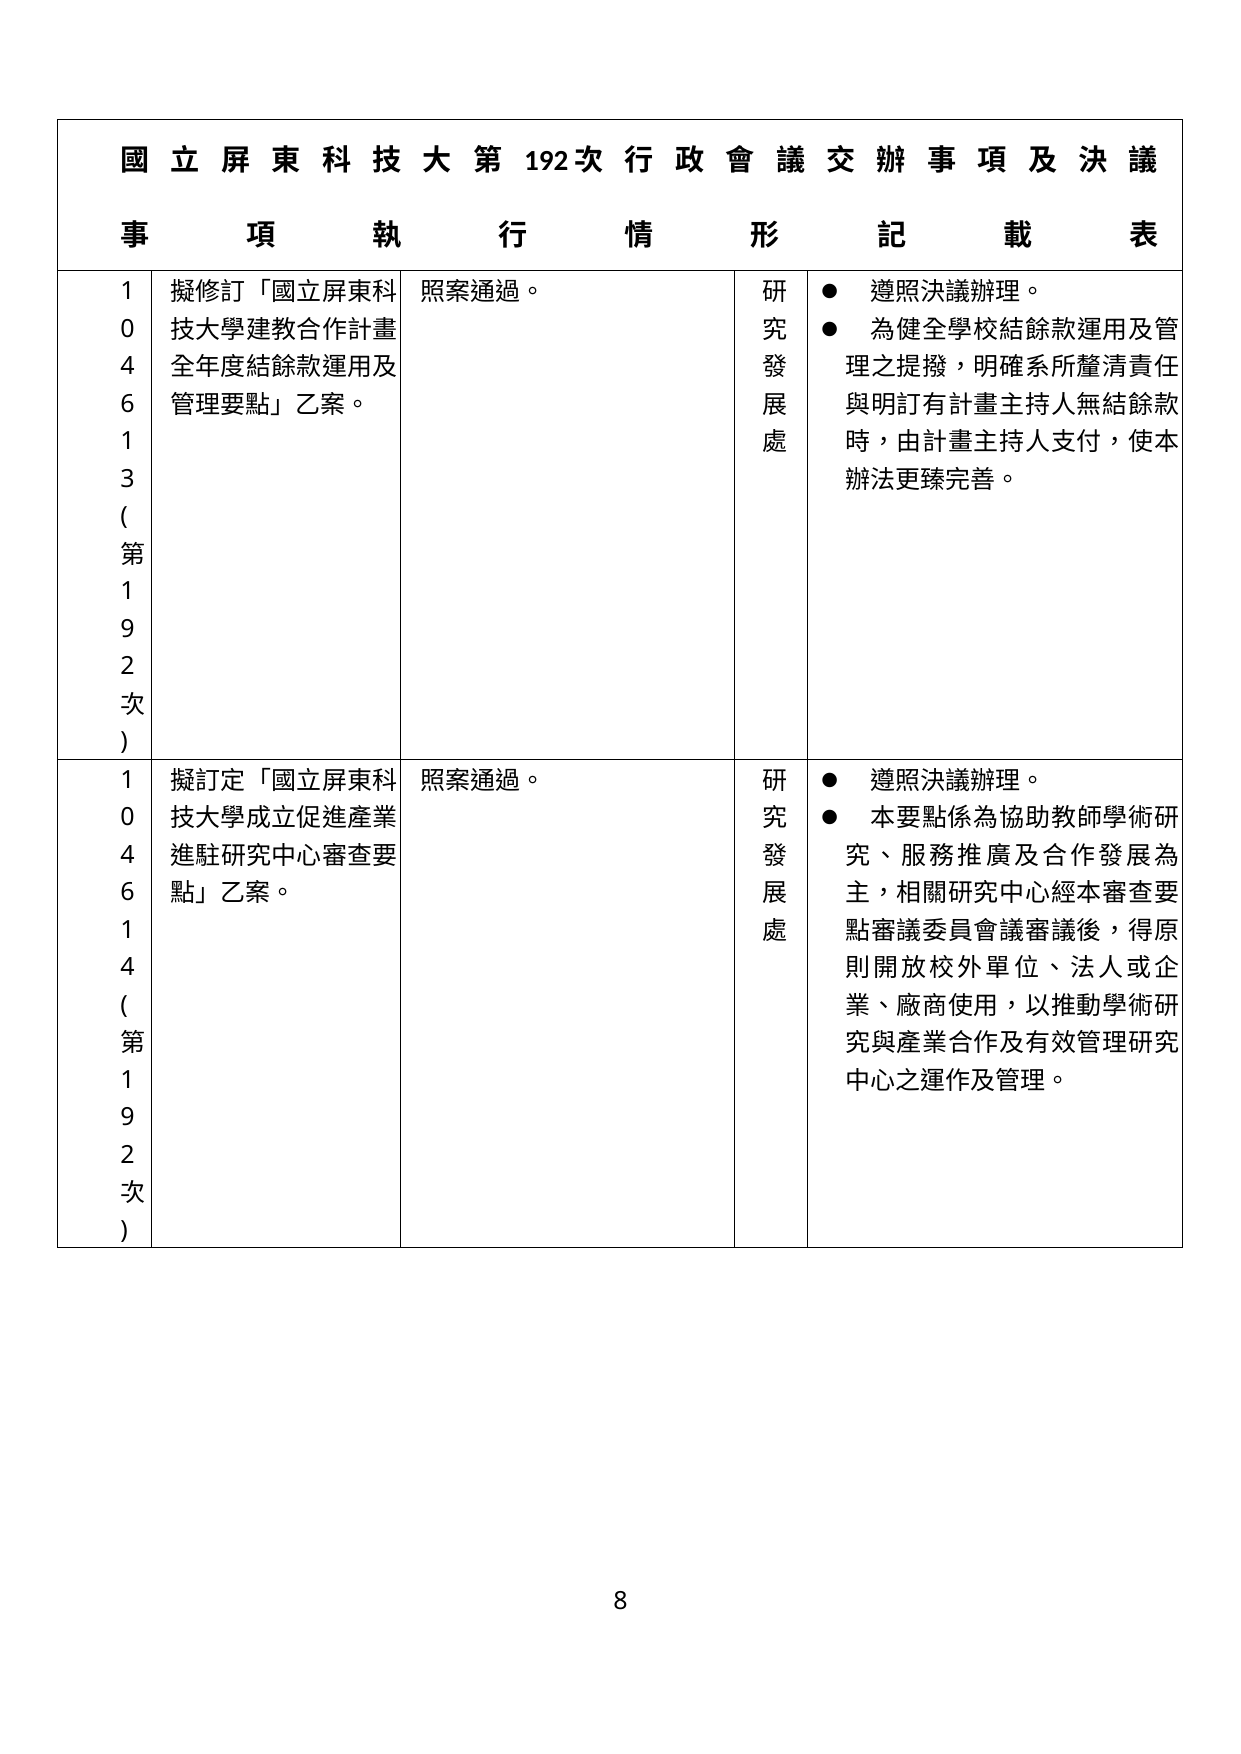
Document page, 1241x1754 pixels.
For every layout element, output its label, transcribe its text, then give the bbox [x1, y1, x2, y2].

table_cell 研 究 發 展 處 [735, 271, 807, 759]
table_cell 照案通過。 [401, 760, 734, 1247]
table_cell 擬修訂「國立屏東科技大學建教合作計畫全年度結餘款運用及管理要點」乙案。 [152, 271, 400, 759]
table_cell 研 究 發 展 處 [735, 760, 807, 1247]
table_cell 遵照決議辦理。 本要點係為協助教師學術研究、服務推廣及合作發展為主，相關研究中心經本審查要點審議委員會議審議後，得原則開放校外單位、法人或企業、廠商使用，以推動學術研究與產業合作及有效管理研究中心之運作及管理。 [808, 760, 1182, 1247]
table_cell 104614 (第192次) [58, 760, 151, 1247]
table_cell 104613 (第192次) [58, 271, 151, 759]
table_header 國立屏東科技大第192次行政會議交辦事項及決議事項執行情形記載表 [58, 120, 1182, 270]
table_cell 照案通過。 [401, 271, 734, 759]
table_cell 擬訂定「國立屏東科技大學成立促進產業進駐研究中心審查要點」乙案。 [152, 760, 400, 1247]
table_cell 遵照決議辦理。 為健全學校結餘款運用及管理之提撥，明確系所釐清責任與明訂有計畫主持人無結餘款時，由計畫主持人支付，使本辦法更臻完善。 [808, 271, 1182, 759]
